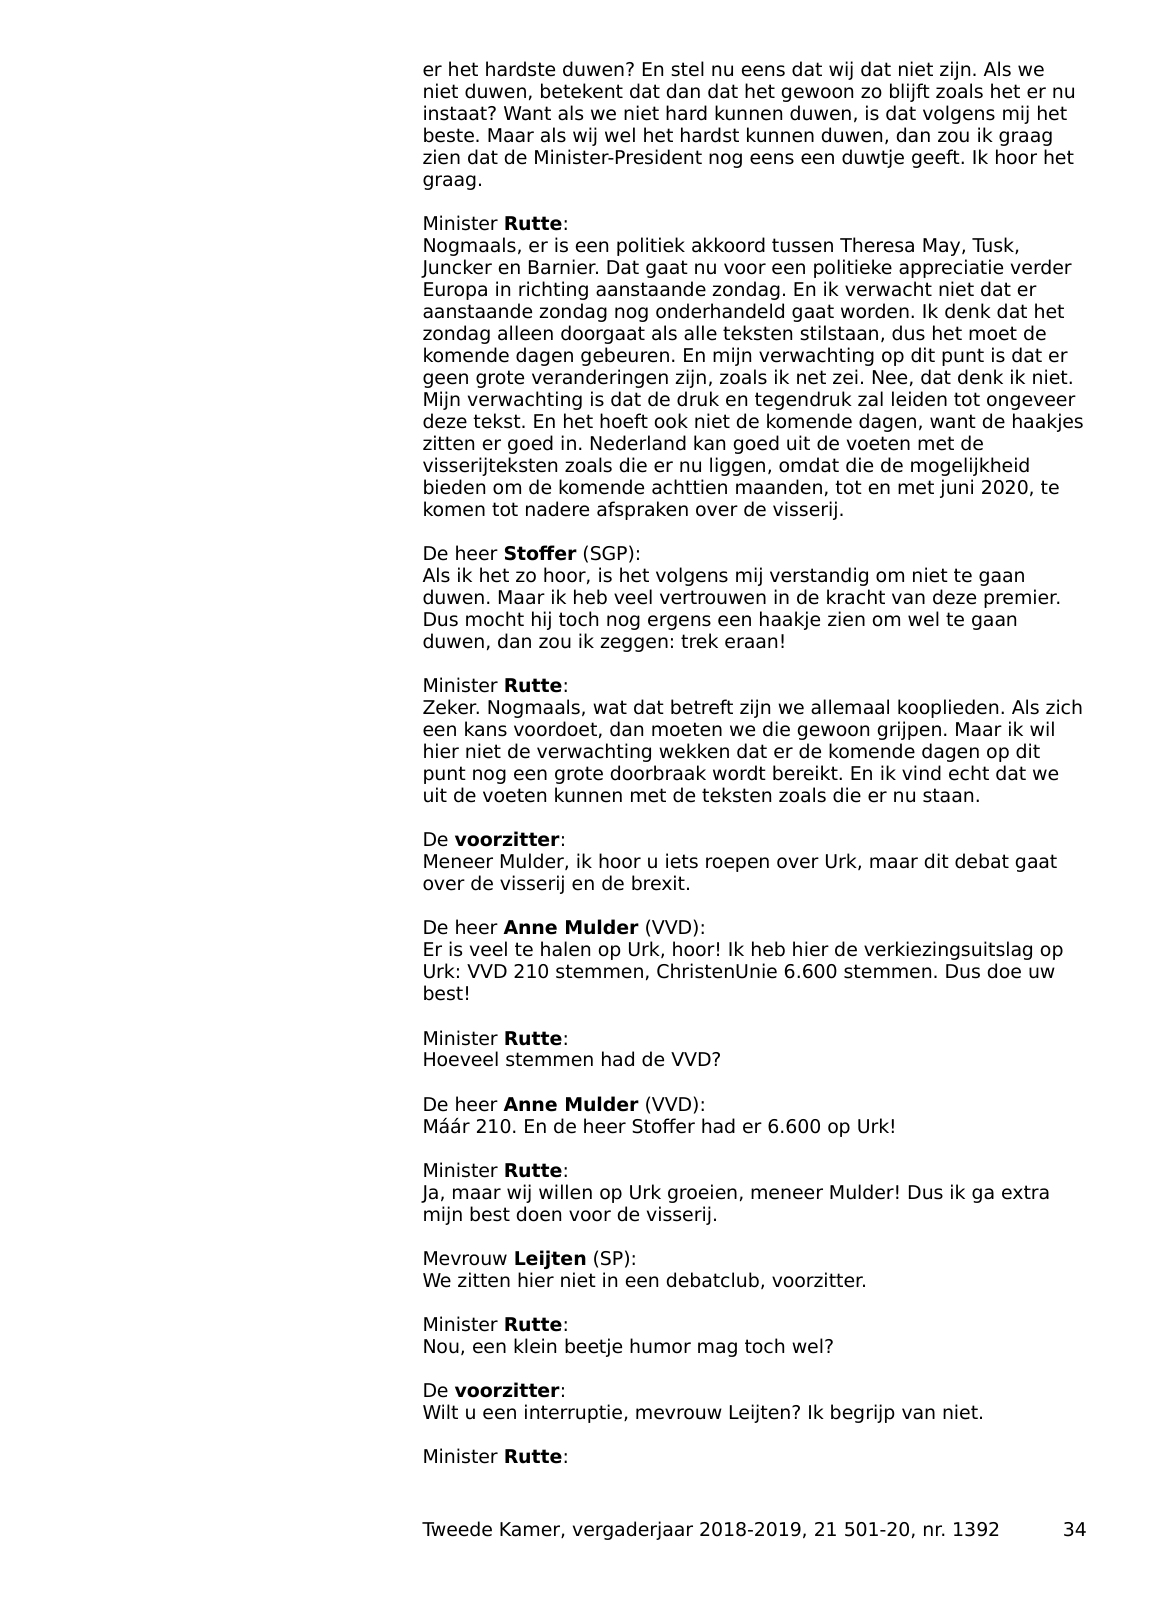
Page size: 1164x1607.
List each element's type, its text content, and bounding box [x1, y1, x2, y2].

text De heer Anne Mulder (VVD): [422, 1093, 1087, 1116]
text Zeker. Nogmaals, wat dat betreft zijn we allemaal kooplieden. Als zich een kans voordoet, dan moeten we die gewoon grijpen. Maar ik wil hier niet de verwachting wekken dat er de komende dagen op dit punt nog een grote doorbraak wordt bereikt. En ik vind echt dat we uit de voeten kunnen met de teksten zoals die er nu staan. [422, 697, 1087, 807]
text er het hardste duwen? En stel nu eens dat wij dat niet zijn. Als we niet duwen, betekent dat dan dat het gewoon zo blijft zoals het er nu instaat? Want als we niet hard kunnen duwen, is dat volgens mij het beste. Maar als wij wel het hardst kunnen duwen, dan zou ik graag zien dat de Minister-President nog eens een duwtje geeft. Ik hoor het graag. [422, 59, 1087, 191]
text Nogmaals, er is een politiek akkoord tussen Theresa May, Tusk, Juncker en Barnier. Dat gaat nu voor een politieke appreciatie verder Europa in richting aanstaande zondag. En ik verwacht niet dat er aanstaande zondag nog onderhandeld gaat worden. Ik denk dat het zondag alleen doorgaat als alle teksten stilstaan, dus het moet de komende dagen gebeuren. En mijn verwachting op dit punt is dat er geen grote veranderingen zijn, zoals ik net zei. Nee, dat denk ik niet. Mijn verwachting is dat de druk en tegendruk zal leiden tot ongeveer deze tekst. En het hoeft ook niet de komende dagen, want de haakjes zitten er goed in. Nederland kan goed uit de voeten met de visserijteksten zoals die er nu liggen, omdat die de mogelijkheid bieden om de komende achttien maanden, tot en met juni 2020, te komen tot nadere afspraken over de visserij. [422, 235, 1087, 521]
text Minister Rutte: [422, 213, 1087, 235]
text De voorzitter: [422, 1380, 1087, 1402]
text Minister Rutte: [422, 1027, 1087, 1049]
text Máár 210. En de heer Stoffer had er 6.600 op Urk! [422, 1116, 1087, 1137]
text Minister Rutte: [422, 1446, 1087, 1468]
text Wilt u een interruptie, mevrouw Leijten? Ik begrijp van niet. [422, 1402, 1087, 1424]
text Meneer Mulder, ik hoor u iets roepen over Urk, maar dit debat gaat over de visserij en de brexit. [422, 851, 1087, 895]
text Ja, maar wij willen op Urk groeien, meneer Mulder! Dus ik ga extra mijn best doen voor de visserij. [422, 1182, 1087, 1226]
text De voorzitter: [422, 829, 1087, 851]
text Minister Rutte: [422, 675, 1087, 697]
text Nou, een klein beetje humor mag toch wel? [422, 1336, 1087, 1358]
text Als ik het zo hoor, is het volgens mij verstandig om niet te gaan duwen. Maar ik heb veel vertrouwen in de kracht van deze premier. Dus mocht hij toch nog ergens een haakje zien om wel te gaan duwen, dan zou ik zeggen: trek eraan! [422, 565, 1087, 653]
text Er is veel te halen op Urk, hoor! Ik heb hier de verkiezingsuitslag op Urk: VVD 210 stemmen, ChristenUnie 6.600 stemmen. Dus doe uw best! [422, 939, 1087, 1005]
text Minister Rutte: [422, 1314, 1087, 1336]
text Hoeveel stemmen had de VVD? [422, 1049, 1087, 1071]
text De heer Anne Mulder (VVD): [422, 917, 1087, 939]
text Mevrouw Leijten (SP): [422, 1248, 1087, 1270]
text We zitten hier niet in een debatclub, voorzitter. [422, 1270, 1087, 1292]
text Minister Rutte: [422, 1160, 1087, 1182]
text De heer Stoffer (SGP): [422, 543, 1087, 565]
